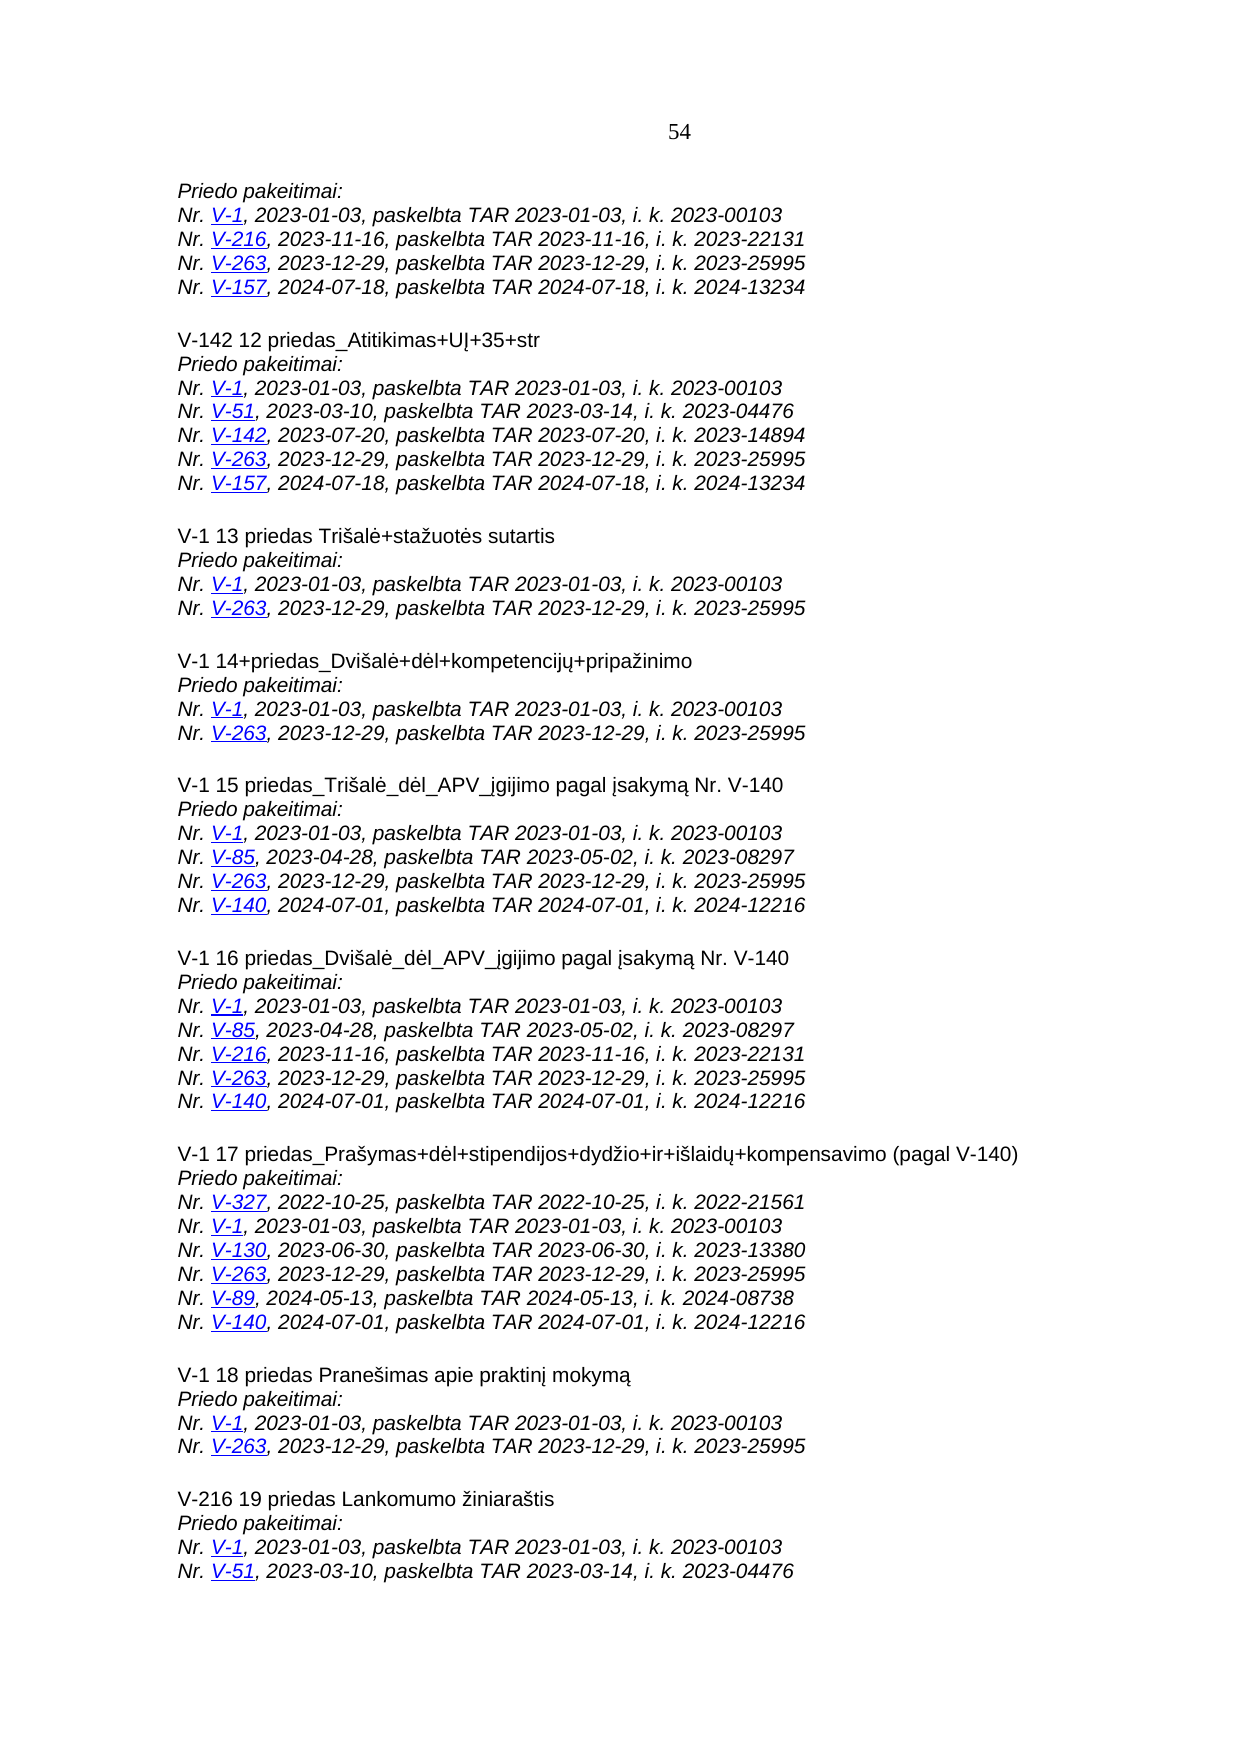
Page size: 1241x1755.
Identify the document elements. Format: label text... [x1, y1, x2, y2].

text Nr. V-263, 2023-12-29, paskelbta TAR 2023-12-29, i. k. 2023-25995 [177, 1262, 1181, 1286]
text V-1 16 priedas_Dvišalė_dėl_APV_įgijimo pagal įsakymą Nr. V-140 [177, 946, 1181, 969]
text Nr. V-1, 2023-01-03, paskelbta TAR 2023-01-03, i. k. 2023-00103 [177, 375, 1181, 399]
text V-142 12 priedas_Atitikimas+UĮ+35+str [177, 327, 1181, 351]
text Nr. V-216, 2023-11-16, paskelbta TAR 2023-11-16, i. k. 2023-22131 [177, 1041, 1181, 1065]
text Nr. V-263, 2023-12-29, paskelbta TAR 2023-12-29, i. k. 2023-25995 [177, 596, 1181, 620]
text V-1 18 priedas Pranešimas apie praktinį mokymą [177, 1362, 1181, 1386]
text Nr. V-157, 2024-07-18, paskelbta TAR 2024-07-18, i. k. 2024-13234 [177, 275, 1181, 299]
text Nr. V-1, 2023-01-03, paskelbta TAR 2023-01-03, i. k. 2023-00103 [177, 821, 1181, 845]
text Nr. V-85, 2023-04-28, paskelbta TAR 2023-05-02, i. k. 2023-08297 [177, 845, 1181, 869]
text V-216 19 priedas Lankomumo žiniaraštis [177, 1487, 1181, 1511]
text Nr. V-140, 2024-07-01, paskelbta TAR 2024-07-01, i. k. 2024-12216 [177, 1310, 1181, 1334]
text Priedo pakeitimai: [177, 672, 1181, 696]
text Nr. V-1, 2023-01-03, paskelbta TAR 2023-01-03, i. k. 2023-00103 [177, 1214, 1181, 1238]
text V-1 13 priedas Trišalė+stažuotės sutartis [177, 524, 1181, 548]
text Nr. V-51, 2023-03-10, paskelbta TAR 2023-03-14, i. k. 2023-04476 [177, 1559, 1181, 1583]
text Nr. V-1, 2023-01-03, paskelbta TAR 2023-01-03, i. k. 2023-00103 [177, 1410, 1181, 1434]
text Nr. V-263, 2023-12-29, paskelbta TAR 2023-12-29, i. k. 2023-25995 [177, 447, 1181, 471]
text Nr. V-85, 2023-04-28, paskelbta TAR 2023-05-02, i. k. 2023-08297 [177, 1017, 1181, 1041]
text Nr. V-263, 2023-12-29, paskelbta TAR 2023-12-29, i. k. 2023-25995 [177, 1065, 1181, 1089]
text Priedo pakeitimai: [177, 1166, 1181, 1190]
text Nr. V-89, 2024-05-13, paskelbta TAR 2024-05-13, i. k. 2024-08738 [177, 1286, 1181, 1310]
text Priedo pakeitimai: [177, 351, 1181, 375]
text Nr. V-140, 2024-07-01, paskelbta TAR 2024-07-01, i. k. 2024-12216 [177, 1089, 1181, 1113]
text Nr. V-1, 2023-01-03, paskelbta TAR 2023-01-03, i. k. 2023-00103 [177, 572, 1181, 596]
text Nr. V-1, 2023-01-03, paskelbta TAR 2023-01-03, i. k. 2023-00103 [177, 993, 1181, 1017]
text Nr. V-327, 2022-10-25, paskelbta TAR 2022-10-25, i. k. 2022-21561 [177, 1190, 1181, 1214]
text V-1 17 priedas_Prašymas+dėl+stipendijos+dydžio+ir+išlaidų+kompensavimo (pagal V-140) [177, 1142, 1181, 1166]
text Nr. V-263, 2023-12-29, paskelbta TAR 2023-12-29, i. k. 2023-25995 [177, 720, 1181, 744]
text V-1 15 priedas_Trišalė_dėl_APV_įgijimo pagal įsakymą Nr. V-140 [177, 773, 1181, 797]
text Nr. V-1, 2023-01-03, paskelbta TAR 2023-01-03, i. k. 2023-00103 [177, 696, 1181, 720]
text Priedo pakeitimai: [177, 969, 1181, 993]
text Priedo pakeitimai: [177, 1511, 1181, 1535]
text Nr. V-1, 2023-01-03, paskelbta TAR 2023-01-03, i. k. 2023-00103 [177, 203, 1181, 227]
text Nr. V-263, 2023-12-29, paskelbta TAR 2023-12-29, i. k. 2023-25995 [177, 869, 1181, 893]
text Nr. V-216, 2023-11-16, paskelbta TAR 2023-11-16, i. k. 2023-22131 [177, 227, 1181, 251]
text Nr. V-142, 2023-07-20, paskelbta TAR 2023-07-20, i. k. 2023-14894 [177, 423, 1181, 447]
text Priedo pakeitimai: [177, 179, 1181, 203]
text Priedo pakeitimai: [177, 548, 1181, 572]
text Nr. V-263, 2023-12-29, paskelbta TAR 2023-12-29, i. k. 2023-25995 [177, 1434, 1181, 1458]
text Nr. V-157, 2024-07-18, paskelbta TAR 2024-07-18, i. k. 2024-13234 [177, 471, 1181, 495]
text V-1 14+priedas_Dvišalė+dėl+kompetencijų+pripažinimo [177, 648, 1181, 672]
text Priedo pakeitimai: [177, 1386, 1181, 1410]
text Nr. V-263, 2023-12-29, paskelbta TAR 2023-12-29, i. k. 2023-25995 [177, 251, 1181, 275]
text Priedo pakeitimai: [177, 797, 1181, 821]
text Nr. V-130, 2023-06-30, paskelbta TAR 2023-06-30, i. k. 2023-13380 [177, 1238, 1181, 1262]
text Nr. V-1, 2023-01-03, paskelbta TAR 2023-01-03, i. k. 2023-00103 [177, 1535, 1181, 1559]
text Nr. V-51, 2023-03-10, paskelbta TAR 2023-03-14, i. k. 2023-04476 [177, 399, 1181, 423]
text Nr. V-140, 2024-07-01, paskelbta TAR 2024-07-01, i. k. 2024-12216 [177, 893, 1181, 917]
